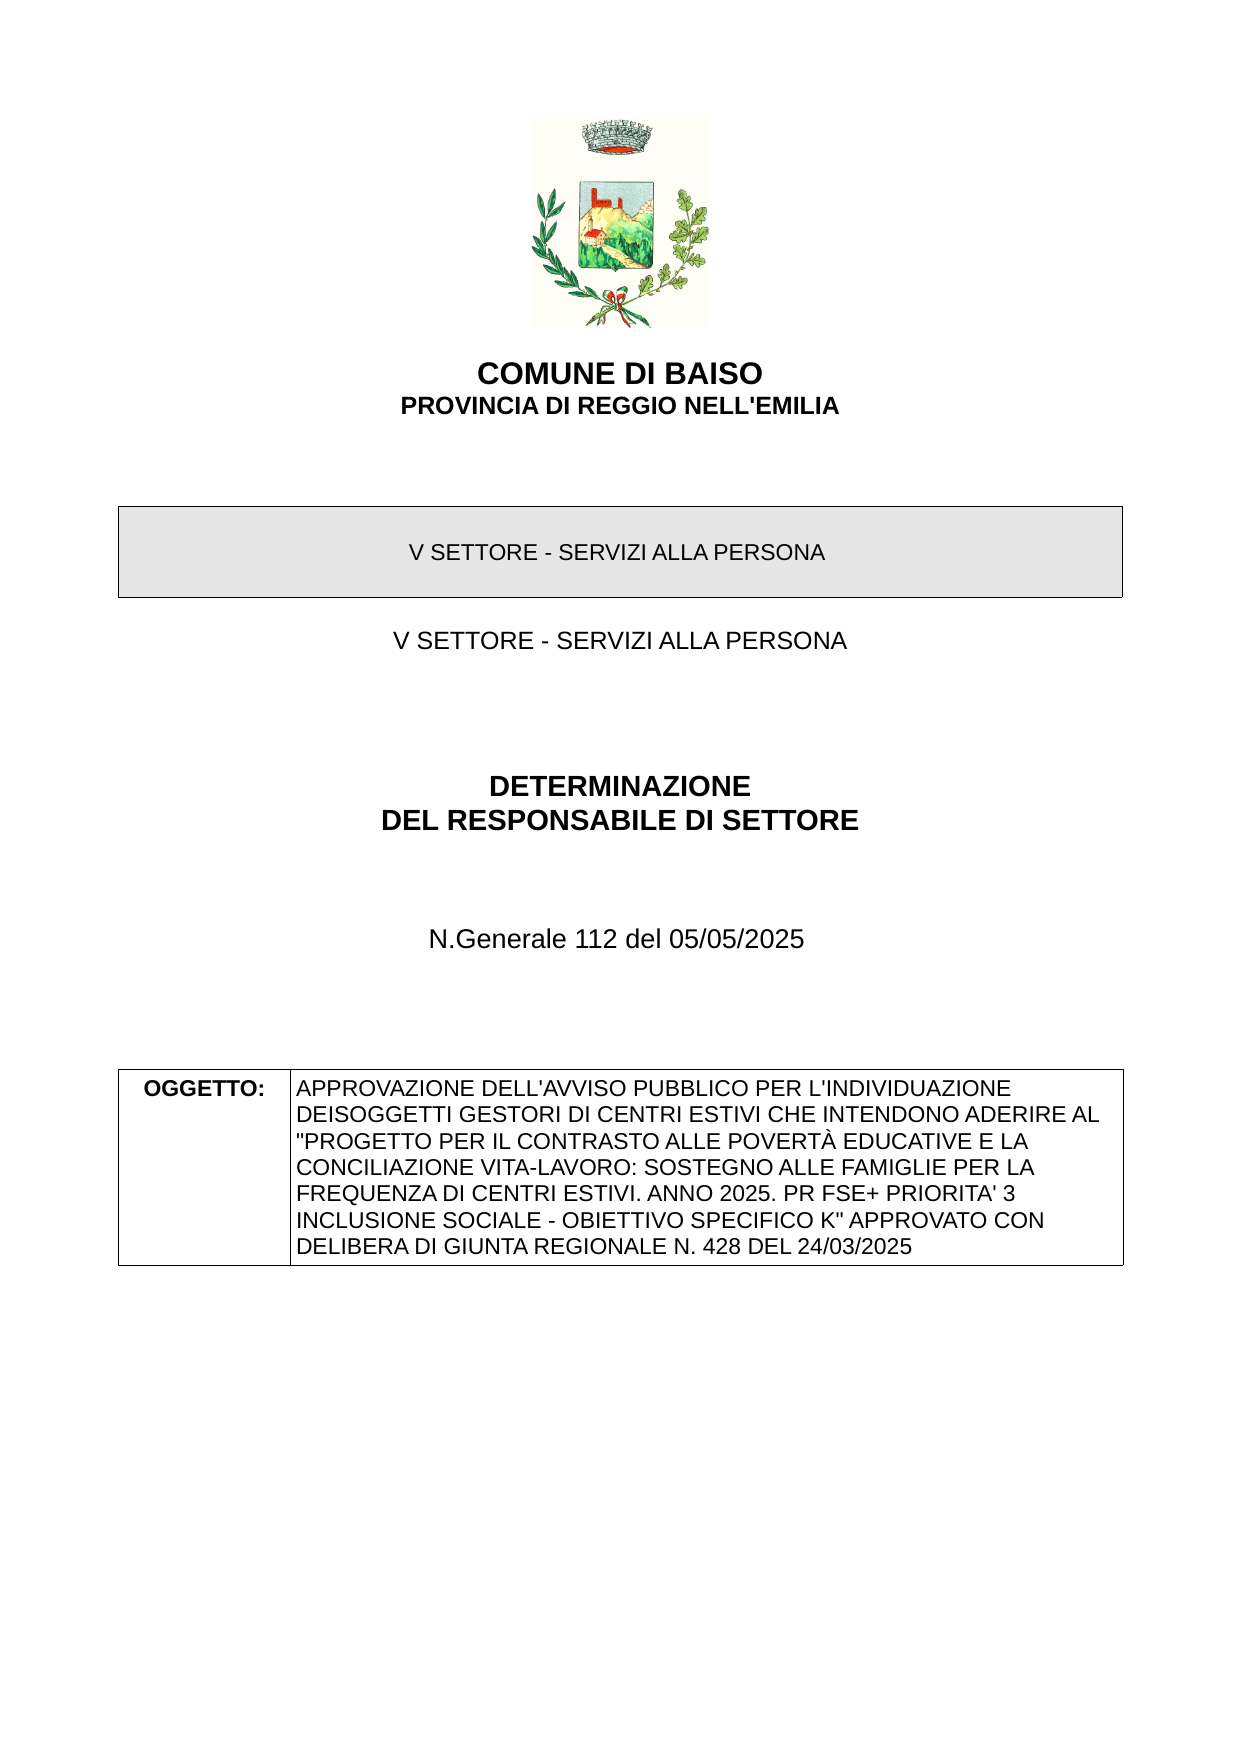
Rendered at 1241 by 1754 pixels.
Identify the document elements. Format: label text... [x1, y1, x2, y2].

text N.Generale 112 del 05/05/2025 [118, 923, 1122, 954]
text PROVINCIA DI REGGIO NELL'EMILIA [118, 391, 1122, 420]
text COMUNE DI BAISO [118, 355, 1122, 391]
text V SETTORE - SERVIZI ALLA PERSONA [118, 626, 1122, 654]
table_header APPROVAZIONE DELL'AVVISO PUBBLICO PER L'INDIVIDUAZIONE DEISOGGETTI GESTORI DI CENTRI ESTIVI CHE INTENDONO ADERIRE AL "PROGETTO PER IL CONTRASTO ALLE POVERTÀ EDUCATIVE E LA CONCILIAZIONE VITA-LAVORO: SOSTEGNO ALLE FAMIGLIE PER LA FREQUENZA DI CENTRI ESTIVI. ANNO 2025. PR FSE+ PRIORITA' 3 INCLUSIONE SOCIALE - OBIETTIVO SPECIFICO K" APPROVATO CON DELIBERA DI GIUNTA REGIONALE N. 428 DEL 24/03/2025 [291, 1070, 1123, 1265]
table_header OGGETTO: [119, 1070, 290, 1265]
table_header V SETTORE - SERVIZI ALLA PERSONA [119, 507, 1122, 597]
text DETERMINAZIONE [118, 769, 1122, 803]
text DEL RESPONSABILE DI SETTORE [118, 803, 1122, 837]
